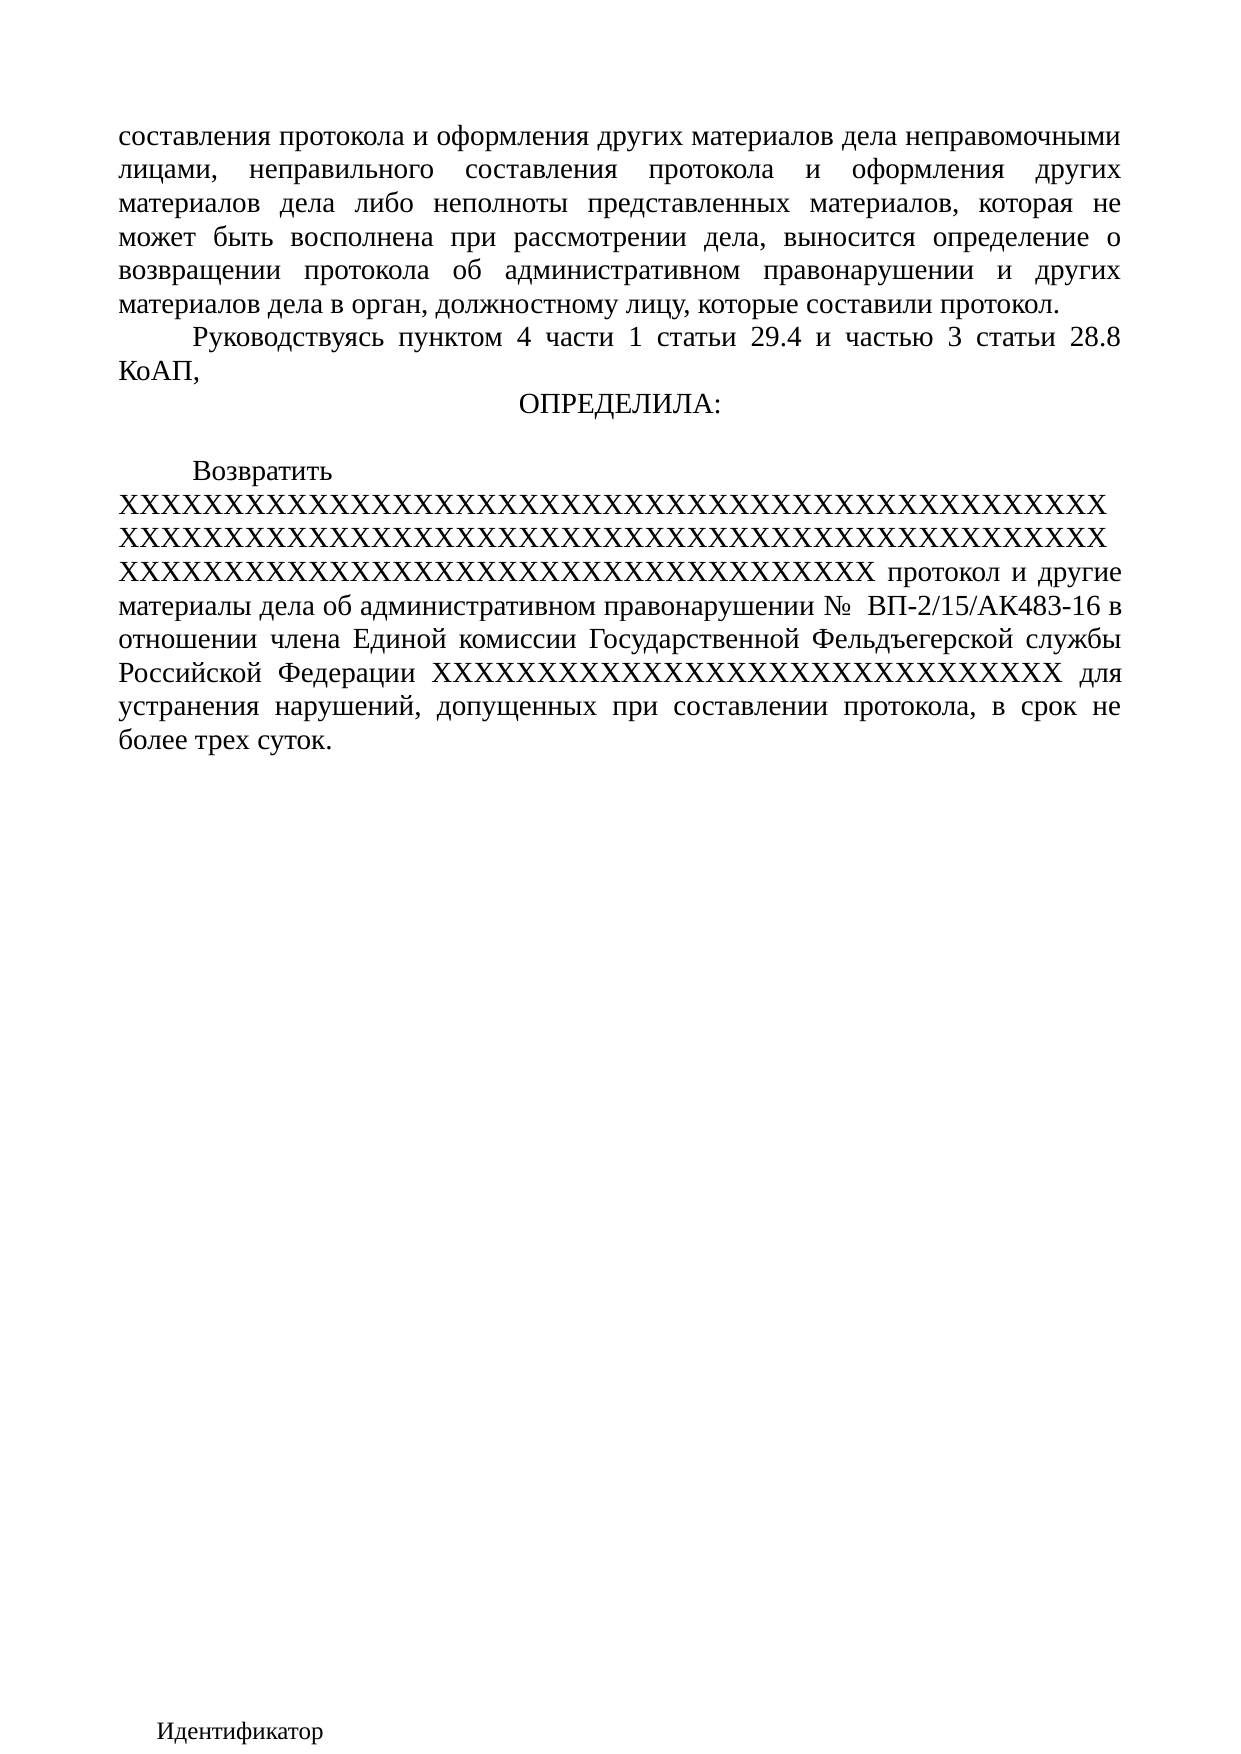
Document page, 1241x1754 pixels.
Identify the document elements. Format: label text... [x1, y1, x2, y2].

text Возвратить XXXXXXXXXXXXXXXXXXXXXXXXXXXXXXXXXXXXXXXXXXXXXXXXXXXXXXXXXXXXXXXXXXXXXXXXXXXXXXXXXXXXXXXXXXXXXXXXXXXXXXXXXXXXXXXXXXXXXXXXXXXXXXXXXX протокол и другие материалы дела об административном правонарушении № ВП-2/15/АК483-16 в отношении члена Единой комиссии Государственной Фельдъегерской службы Российской Федерации XXXXXXXXXXXXXXXXXXXXXXXXXXXXXX для устранения нарушений, допущенных при составлении протокола, в срок не более трех суток. [118, 453, 1122, 755]
text Руководствуясь пунктом 4 части 1 статьи 29.4 и частью 3 статьи 28.8 КоАП, [118, 319, 1122, 386]
text ОПРЕДЕЛИЛА: [118, 386, 1122, 420]
text составления протокола и оформления других материалов дела неправомочными лицами, неправильного составления протокола и оформления других материалов дела либо неполноты представленных материалов, которая не может быть восполнена при рассмотрении дела, выносится определение о возвращении протокола об административном правонарушении и других материалов дела в орган, должностному лицу, которые составили протокол. [118, 118, 1122, 319]
